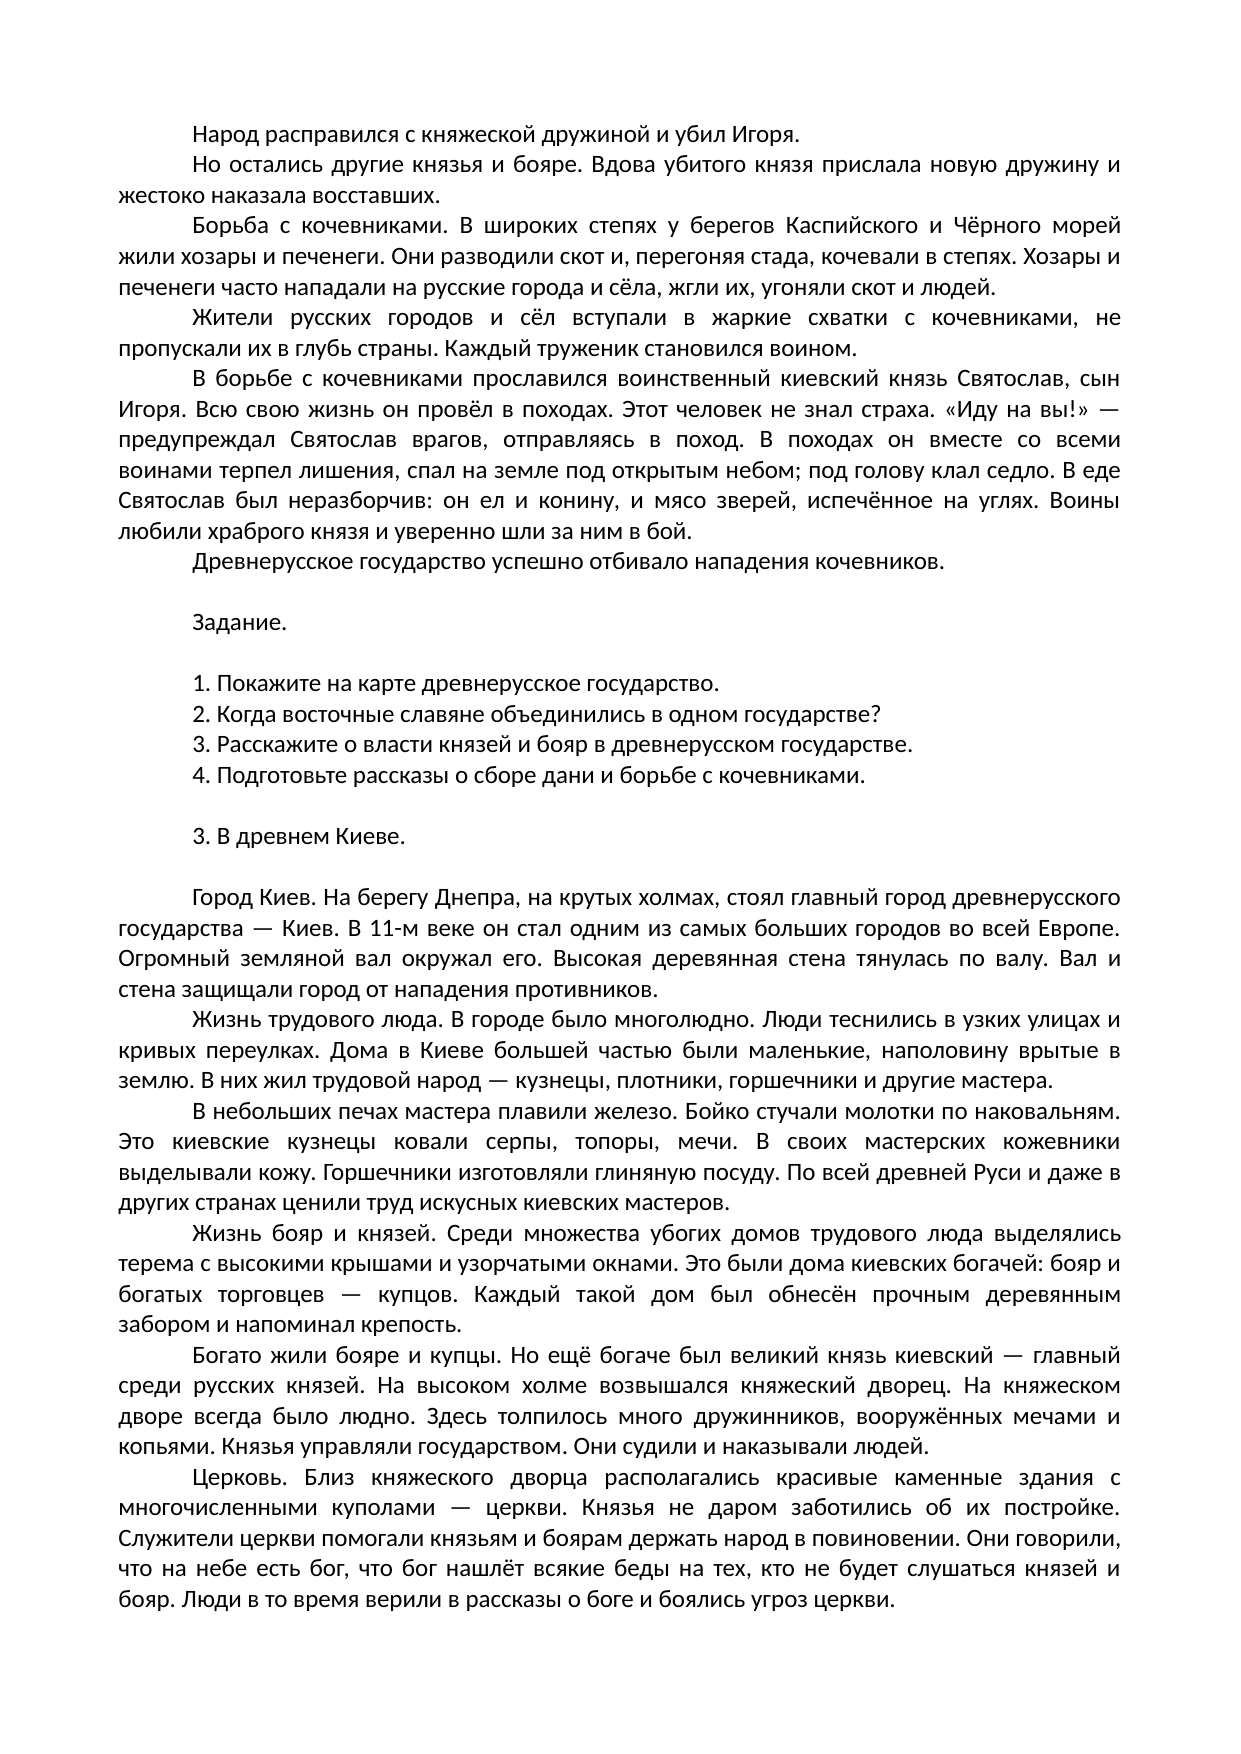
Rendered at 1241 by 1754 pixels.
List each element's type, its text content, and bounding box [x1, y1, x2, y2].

text Жизнь бояр и князей. Среди множества убогих домов трудового люда выделялись терема с высокими крышами и узорчатыми окнами. Это были дома киевских богачей: бояр и богатых торговцев — купцов. Каждый такой дом был обнесён прочным деревянным забором и напоминал крепость. [118, 1217, 1122, 1339]
text 1. Покажите на карте древнерусское государство. [118, 667, 1122, 698]
text 2. Когда восточные славяне объединились в одном государстве? [118, 698, 1122, 728]
text Жизнь трудового люда. В городе было многолюдно. Люди теснились в узких улицах и кривых переулках. Дома в Киеве большей частью были маленькие, наполовину врытые в землю. В них жил трудовой народ — кузнецы, плотники, горшечники и другие мастера. [118, 1003, 1122, 1095]
text 3. В древнем Киеве. [118, 820, 1122, 851]
text Но остались другие князья и бояре. Вдова убитого князя прислала новую дружину и жестоко наказала восставших. [118, 149, 1122, 210]
text Жители русских городов и сёл вступали в жаркие схватки с кочевниками, не пропускали их в глубь страны. Каждый труженик становился воином. [118, 301, 1122, 362]
text Народ расправился с княжеской дружиной и убил Игоря. [118, 118, 1122, 149]
text Город Киев. На берегу Днепра, на крутых холмах, стоял главный город древнерусского государства — Киев. В 11-м веке он стал одним из самых больших городов во всей Европе. Огромный земляной вал окружал его. Высокая деревянная стена тянулась по валу. Вал и стена защищали город от нападения противников. [118, 881, 1122, 1003]
text Борьба с кочевниками. В широких степях у берегов Каспийского и Чёрного морей жили хозары и печенеги. Они разводили скот и, перегоняя стада, кочевали в степях. Хозары и печенеги часто нападали на русские города и сёла, жгли их, угоняли скот и людей. [118, 210, 1122, 301]
text В борьбе с кочевниками прославился воинственный киевский князь Святослав, сын Игоря. Всю свою жизнь он провёл в походах. Этот человек не знал страха. «Иду на вы!» — предупреждал Святослав врагов, отправляясь в поход. В походах он вместе со всеми воинами терпел лишения, спал на земле под открытым небом; под голову клал седло. В еде Святослав был неразборчив: он ел и конину, и мясо зверей, испечённое на углях. Воины любили храброго князя и уверенно шли за ним в бой. [118, 362, 1122, 545]
text Задание. [118, 606, 1122, 637]
text 4. Подготовьте рассказы о сборе дани и борьбе с кочевниками. [118, 759, 1122, 789]
text Церковь. Близ княжеского дворца располагались красивые каменные здания с многочисленными куполами — церкви. Князья не даром заботились об их постройке. Служители церкви помогали князьям и боярам держать народ в повиновении. Они говорили, что на небе есть бог, что бог нашлёт всякие беды на тех, кто не будет слушаться князей и бояр. Люди в то время верили в рассказы о боге и боялись угроз церкви. [118, 1461, 1122, 1614]
text В небольших печах мастера плавили железо. Бойко стучали молотки по наковальням. Это киевские кузнецы ковали серпы, топоры, мечи. В своих мастерских кожевники выделывали кожу. Горшечники изготовляли глиняную посуду. По всей древней Руси и даже в других странах ценили труд искусных киевских мастеров. [118, 1095, 1122, 1217]
text Богато жили бояре и купцы. Но ещё богаче был великий князь киевский — главный среди русских князей. На высоком холме возвышался княжеский дворец. На княжеском дворе всегда было людно. Здесь толпилось много дружинников, вооружённых мечами и копьями. Князья управляли государством. Они судили и наказывали людей. [118, 1339, 1122, 1461]
text 3. Расскажите о власти князей и бояр в древнерусском государстве. [118, 728, 1122, 759]
text Древнерусское государство успешно отбивало нападения кочевников. [118, 545, 1122, 576]
